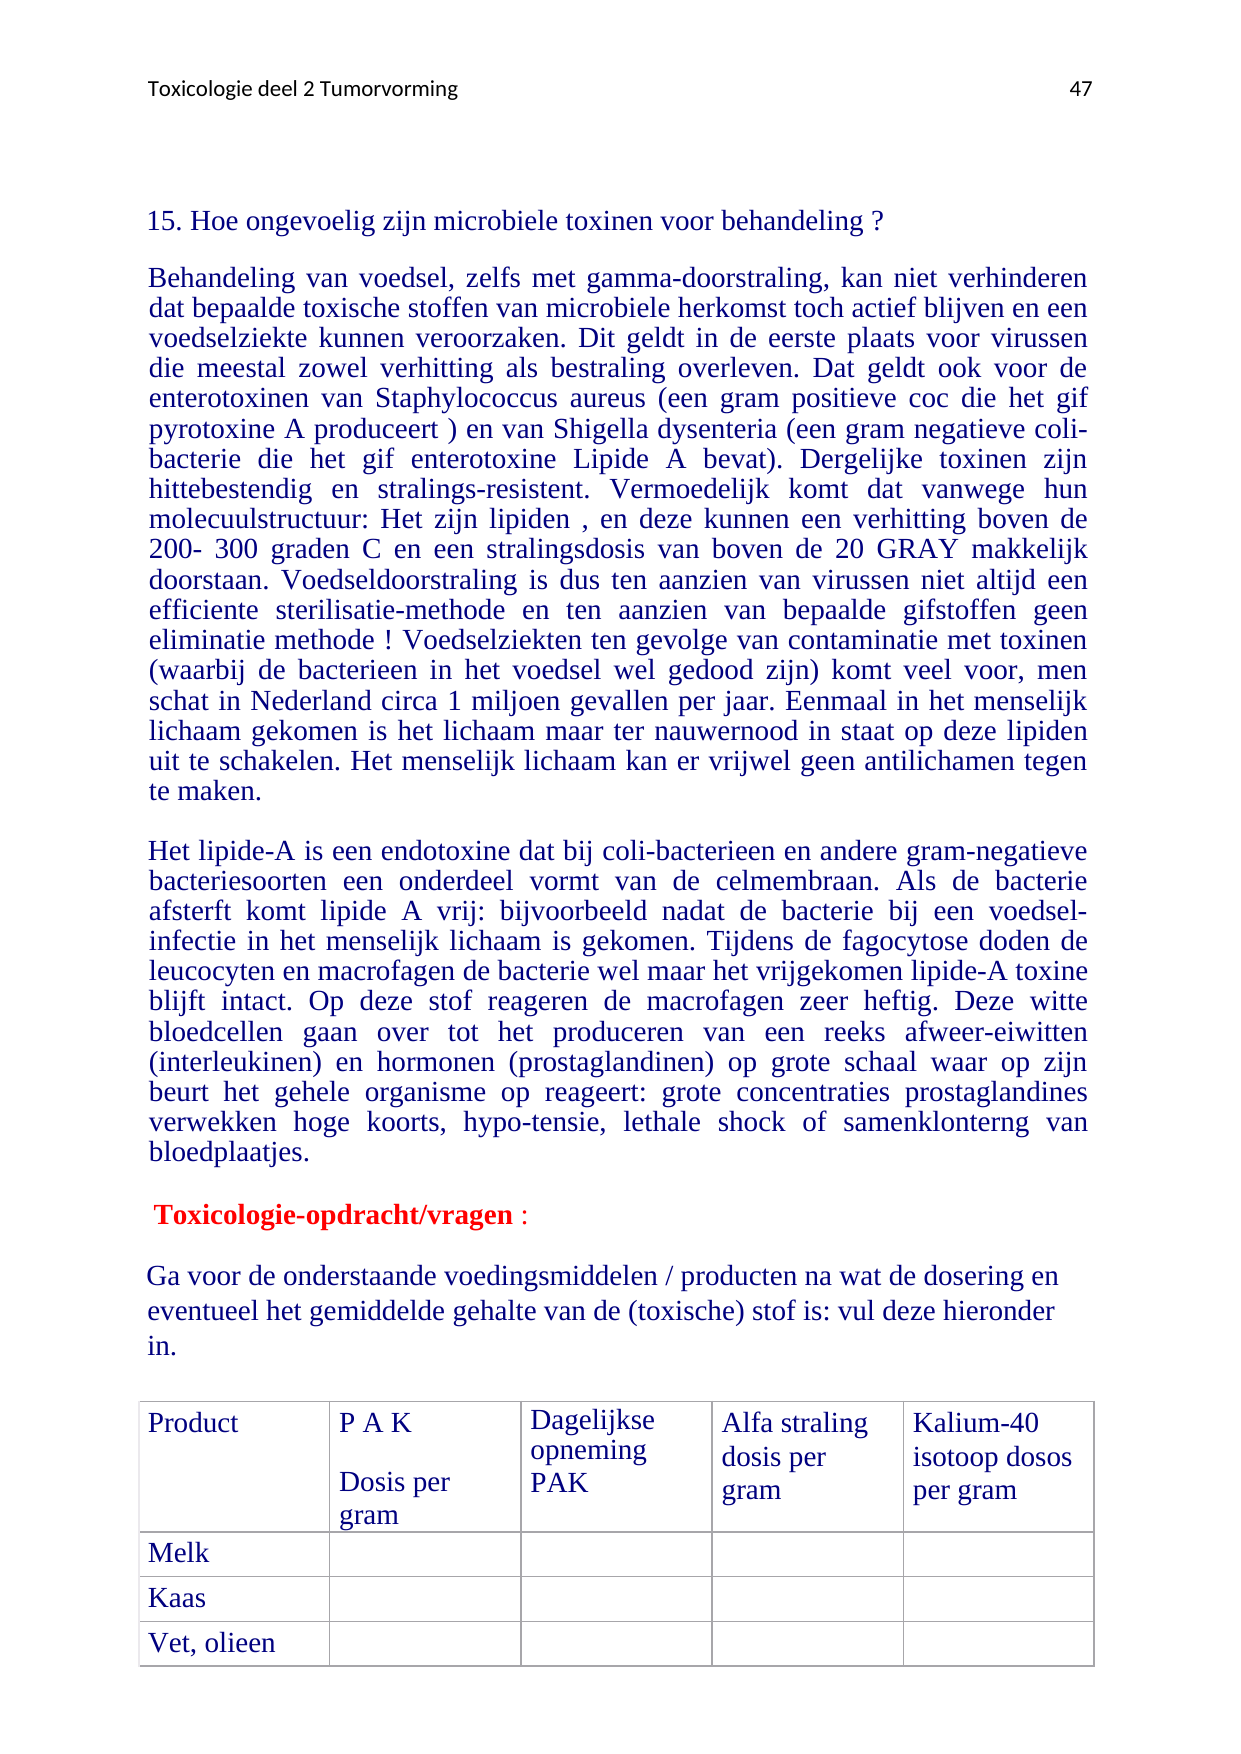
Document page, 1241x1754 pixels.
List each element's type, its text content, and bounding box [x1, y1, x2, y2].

text Behandeling van voedsel, zelfs met gamma-doorstraling, kan niet verhinderen dat bepaalde toxische stoffen van microbiele herkomst toch actief blijven en een voedselziekte kunnen veroorzaken. Dit geldt in de eerste plaats voor virussen die meestal zowel verhitting als bestraling overleven. Dat geldt ook voor de enterotoxinen van Staphylococcus aureus (een gram positieve coc die het gif pyrotoxine A produceert ) en van Shigella dysenteria (een gram negatieve coli-bacterie die het gif enterotoxine Lipide A bevat). Dergelijke toxinen zijn hittebestendig en stralings-resistent. Vermoedelijk komt dat vanwege hun molecuulstructuur: Het zijn lipiden , en deze kunnen een verhitting boven de 200- 300 graden C en een stralingsdosis van boven de 20 GRAY makkelijk doorstaan. Voedseldoorstraling is dus ten aanzien van virussen niet altijd een efficiente sterilisatie-methode en ten aanzien van bepaalde gifstoffen geen eliminatie methode ! Voedselziekten ten gevolge van contaminatie met toxinen (waarbij de bacterieen in het voedsel wel gedood zijn) komt veel voor, men schat in Nederland circa 1 miljoen gevallen per jaar. Eenmaal in het menselijk lichaam gekomen is het lichaam maar ter nauwernood in staat op deze lipiden uit te schakelen. Het menselijk lichaam kan er vrijwel geen antilichamen tegen te maken. [148, 263, 1089, 807]
table_cell [522, 1577, 711, 1621]
text Het lipide-A is een endotoxine dat bij coli-bacterieen en andere gram-negatieve bacteriesoorten een onderdeel vormt van de celmembraan. Als de bacterie afsterft komt lipide A vrij: bijvoorbeeld nadat de bacterie bij een voedsel-infectie in het menselijk lichaam is gekomen. Tijdens de fagocytose doden de leucocyten en macrofagen de bacterie wel maar het vrijgekomen lipide-A toxine blijft intact. Op deze stof reageren de macrofagen zeer heftig. Deze witte bloedcellen gaan over tot het produceren van een reeks afweer-eiwitten (interleukinen) en hormonen (prostaglandinen) op grote schaal waar op zijn beurt het gehele organisme op reageert: grote concentraties prostaglandines verwekken hoge koorts, hypo-tensie, lethale shock of samenklonterng van bloedplaatjes. [148, 836, 1089, 1168]
table_header Kalium-40 isotoop dosos per gram [904, 1402, 1093, 1531]
table_cell Vet, olieen [140, 1622, 329, 1665]
text Ga voor de onderstaande voedingsmiddelen / producten na wat de dosering en eventueel het gemiddelde gehalte van de (toxische) stof is: vul deze hieronder in. [146, 1258, 1088, 1362]
text Toxicologie-opdracht/vragen : [146, 1197, 1089, 1231]
table_header Product [140, 1402, 329, 1531]
table_cell Kaas [140, 1577, 329, 1621]
table_cell [330, 1533, 520, 1576]
table_cell [330, 1577, 520, 1621]
table_cell [522, 1533, 711, 1576]
table_cell [904, 1622, 1093, 1665]
table_cell [904, 1533, 1093, 1576]
table_header Alfa straling dosis per gram [713, 1402, 903, 1531]
table_cell [713, 1533, 903, 1576]
table_cell Melk [140, 1533, 329, 1576]
table_header P A K Dosis per gram [330, 1402, 520, 1531]
table_header Dagelijkse opneming PAK [522, 1402, 711, 1531]
table_cell [713, 1577, 903, 1621]
table_cell [330, 1622, 520, 1665]
text 15. Hoe ongevoelig zijn microbiele toxinen voor behandeling ? [146, 203, 1089, 236]
table_cell [522, 1622, 711, 1665]
table_cell [713, 1622, 903, 1665]
table_cell [904, 1577, 1093, 1621]
